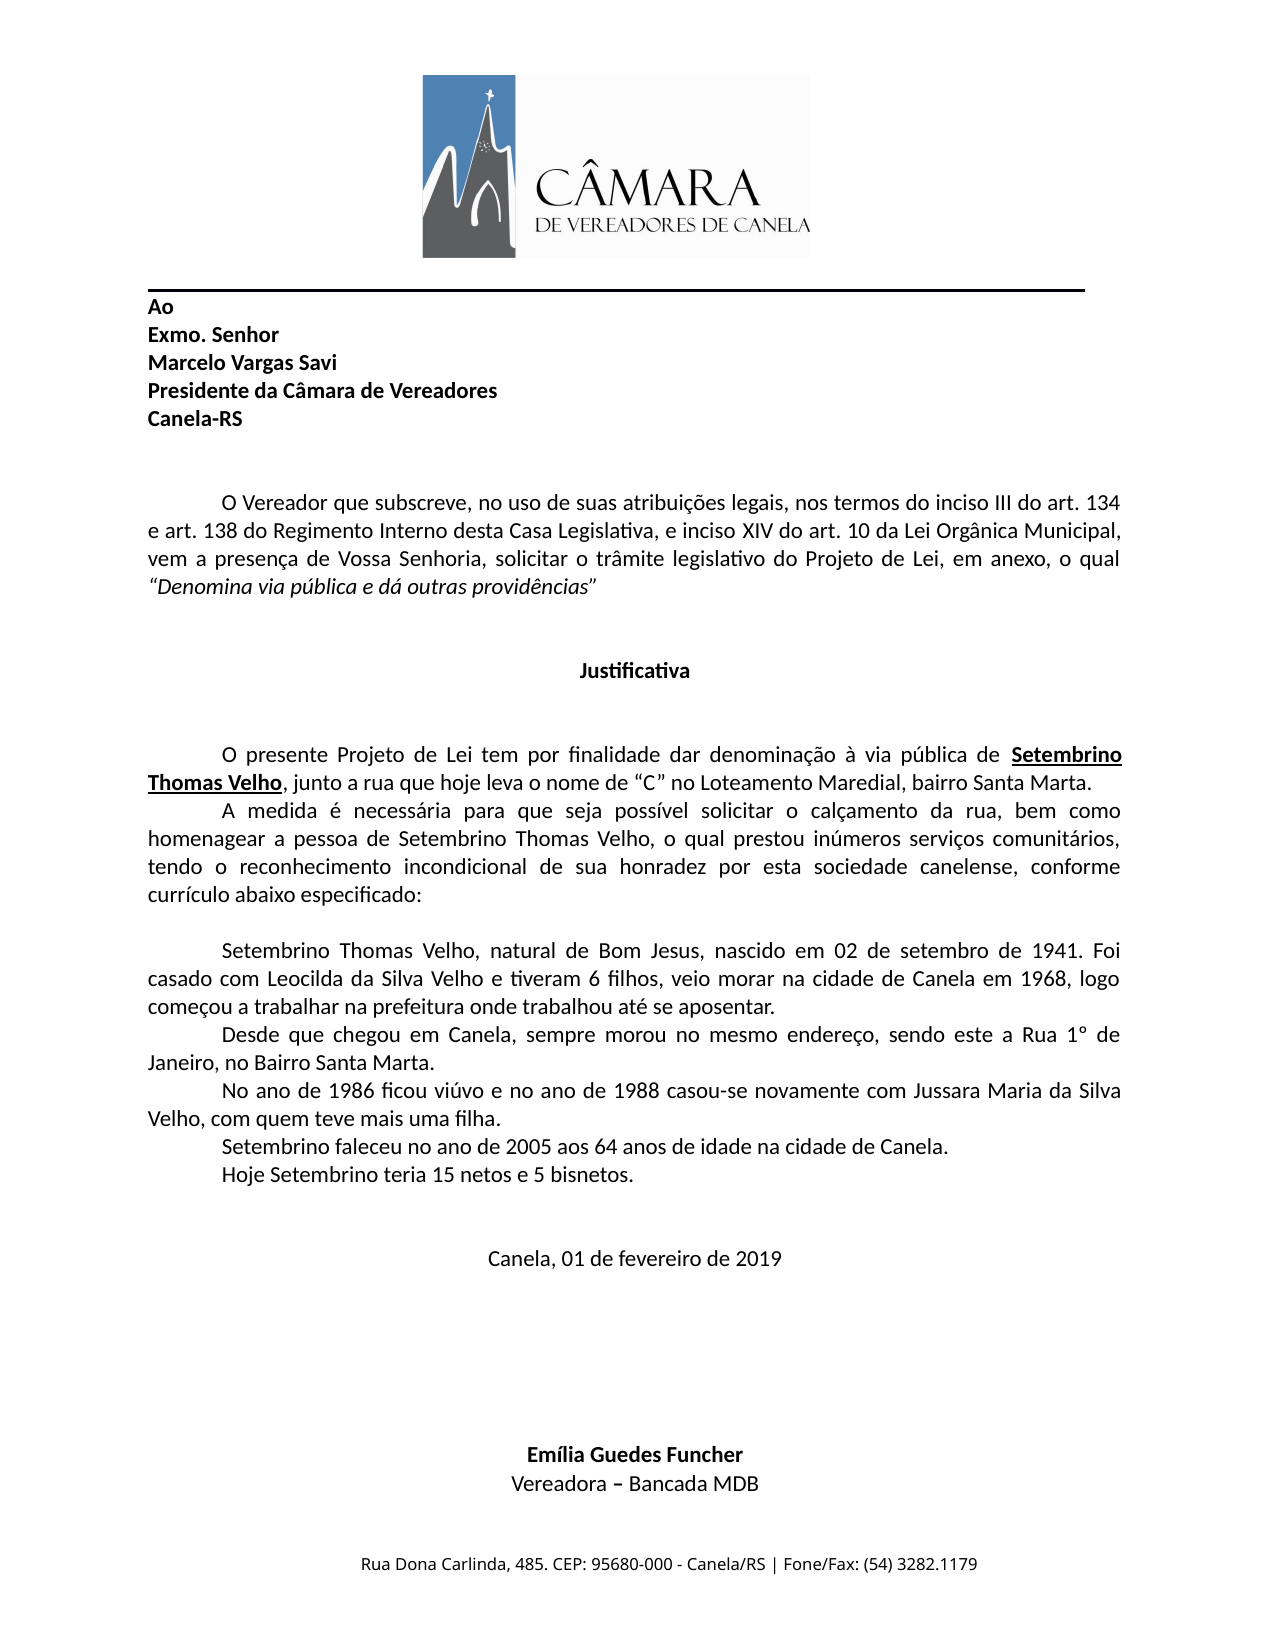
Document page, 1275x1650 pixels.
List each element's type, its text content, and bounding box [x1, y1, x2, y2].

text No ano de 1986 ficou viúvo e no ano de 1988 casou-se novamente com Jussara Maria da Silva Velho, com quem teve mais uma filha. [148, 1076, 1122, 1132]
text Desde que chegou em Canela, sempre morou no mesmo endereço, sendo este a Rua 1º de Janeiro, no Bairro Santa Marta. [148, 1020, 1122, 1076]
text A medida é necessária para que seja possível solicitar o calçamento da rua, bem como homenagear a pessoa de Setembrino Thomas Velho, o qual prestou inúmeros serviços comunitários, tendo o reconhecimento incondicional de sua honradez por esta sociedade canelense, conforme currículo abaixo especificado: [148, 796, 1122, 908]
text Setembrino faleceu no ano de 2005 aos 64 anos de idade na cidade de Canela. [148, 1132, 1122, 1160]
text Hoje Setembrino teria 15 netos e 5 bisnetos. [148, 1160, 1122, 1188]
text Marcelo Vargas Savi [148, 348, 1122, 376]
text Canela-RS [148, 404, 1122, 432]
text Setembrino Thomas Velho, natural de Bom Jesus, nascido em 02 de setembro de 1941. Foi casado com Leocilda da Silva Velho e tiveram 6 filhos, veio morar na cidade de Canela em 1968, logo começou a trabalhar na prefeitura onde trabalhou até se aposentar. [148, 936, 1122, 1020]
text Canela, 01 de fevereiro de 2019 [148, 1244, 1122, 1272]
text Emília Guedes Funcher [148, 1441, 1122, 1469]
text Presidente da Câmara de Vereadores [148, 376, 1122, 404]
text Justificativa [148, 656, 1122, 684]
text Ao [148, 292, 1122, 320]
text Exmo. Senhor [148, 320, 1122, 348]
text O presente Projeto de Lei tem por finalidade dar denominação à via pública de Setembrino Thomas Velho, junto a rua que hoje leva o nome de “C” no Loteamento Maredial, bairro Santa Marta. [148, 740, 1122, 796]
picture [422, 75, 811, 258]
text Vereadora – Bancada MDB [148, 1469, 1122, 1497]
text O Vereador que subscreve, no uso de suas atribuições legais, nos termos do inciso III do art. 134 e art. 138 do Regimento Interno desta Casa Legislativa, e inciso XIV do art. 10 da Lei Orgânica Municipal, vem a presença de Vossa Senhoria, solicitar o trâmite legislativo do Projeto de Lei, em anexo, o qual “Denomina via pública e dá outras providências” [148, 488, 1122, 600]
